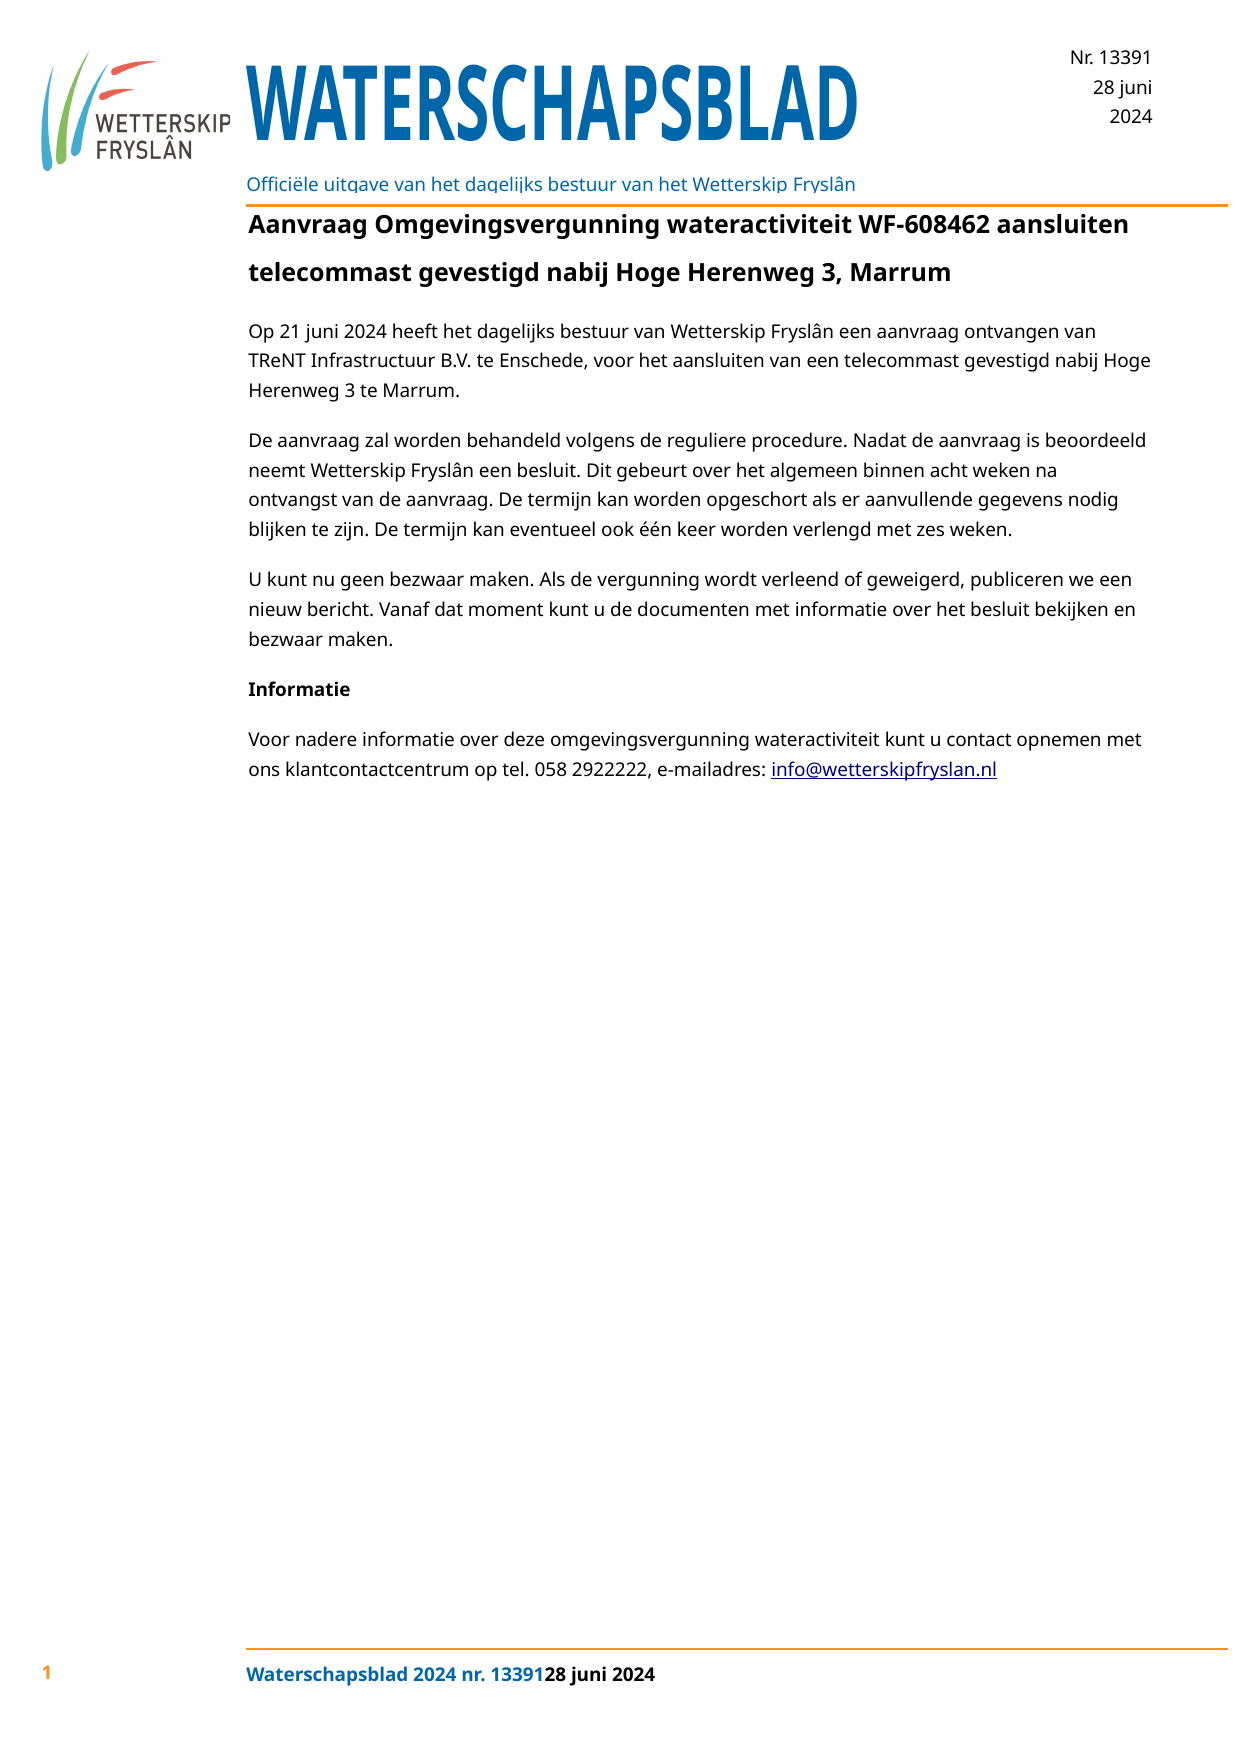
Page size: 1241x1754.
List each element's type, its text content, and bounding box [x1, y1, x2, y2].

text Aanvraag Omgevingsvergunning wateractiviteit WF-608462 aansluiten telecommast gevestigd nabij Hoge Herenweg 3, Marrum [248, 207, 1152, 288]
text De aanvraag zal worden behandeld volgens de reguliere procedure. Nadat de aanvraag is beoordeeld neemt Wetterskip Fryslân een besluit. Dit gebeurt over het algemeen binnen acht weken na ontvangst van de aanvraag. De termijn kan worden opgeschort als er aanvullende gegevens nodig blijken te zijn. De termijn kan eventueel ook één keer worden verlengd met zes weken. [248, 427, 1152, 542]
text Voor nadere informatie over deze omgevingsvergunning wateractiviteit kunt u contact opnemen met ons klantcontactcentrum op tel. 058 2922222, e-mailadres: info@wetterskipfryslan.nl [248, 727, 1152, 782]
picture [41, 47, 231, 172]
text Informatie [248, 676, 1152, 702]
text Op 21 juni 2024 heeft het dagelijks bestuur van Wetterskip Fryslân een aanvraag ontvangen van TReNT Infrastructuur B.V. te Enschede, voor het aansluiten van een telecommast gevestigd nabij Hoge Herenweg 3 te Marrum. [248, 318, 1152, 403]
text U kunt nu geen bezwaar maken. Als de vergunning wordt verleend of geweigerd, publiceren we een nieuw bericht. Vanaf dat moment kunt u de documenten met informatie over het besluit bekijken en bezwaar maken. [248, 567, 1152, 652]
